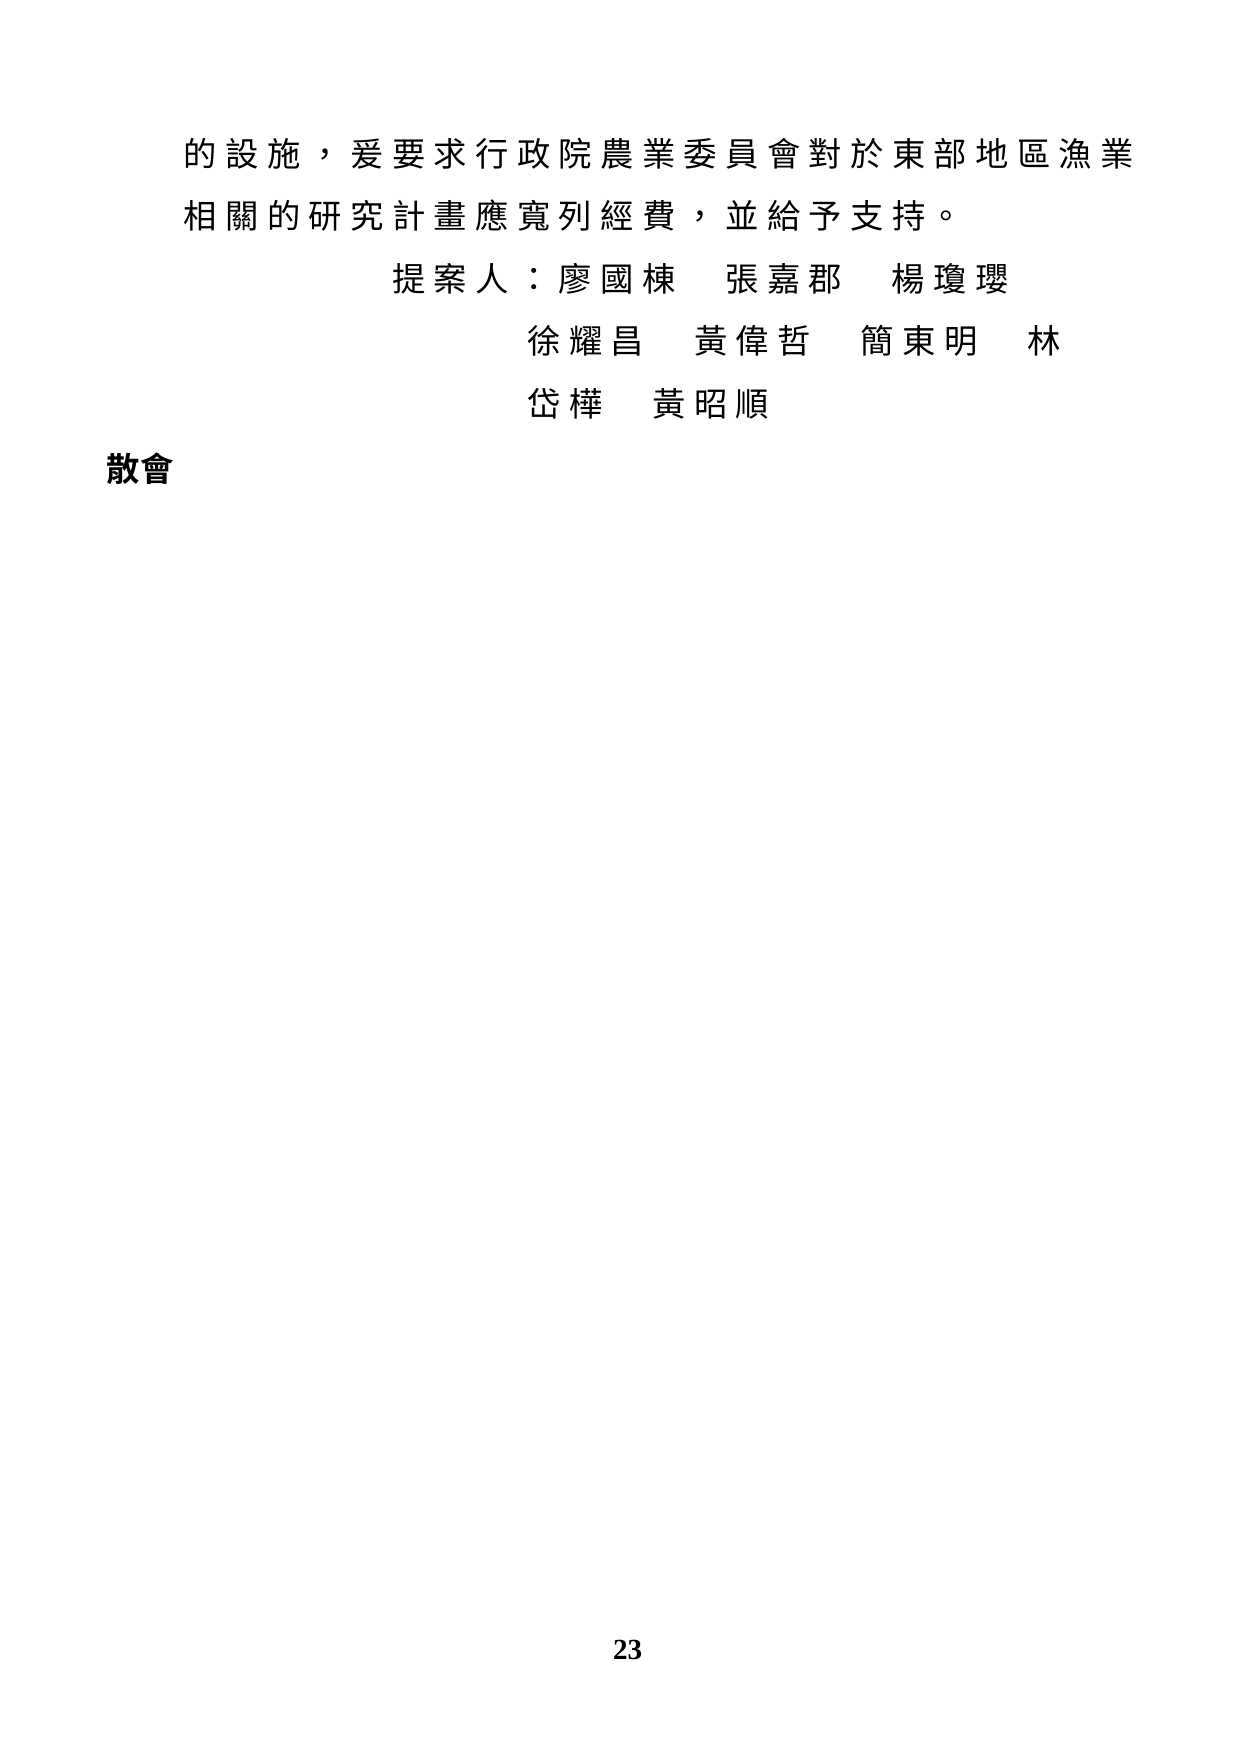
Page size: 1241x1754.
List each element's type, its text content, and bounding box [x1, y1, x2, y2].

text 提案人：廖國棟 張嘉郡 楊瓊瓔 徐耀昌 黃偉哲 簡東明 林岱樺 黃昭順 [383, 235, 1079, 423]
text 散會 [3, 438, 1148, 492]
text 的設施，爰要求行政院農業委員會對於東部地區漁業相關的研究計畫應寬列經費，並給予支持。 [107, 110, 1148, 235]
